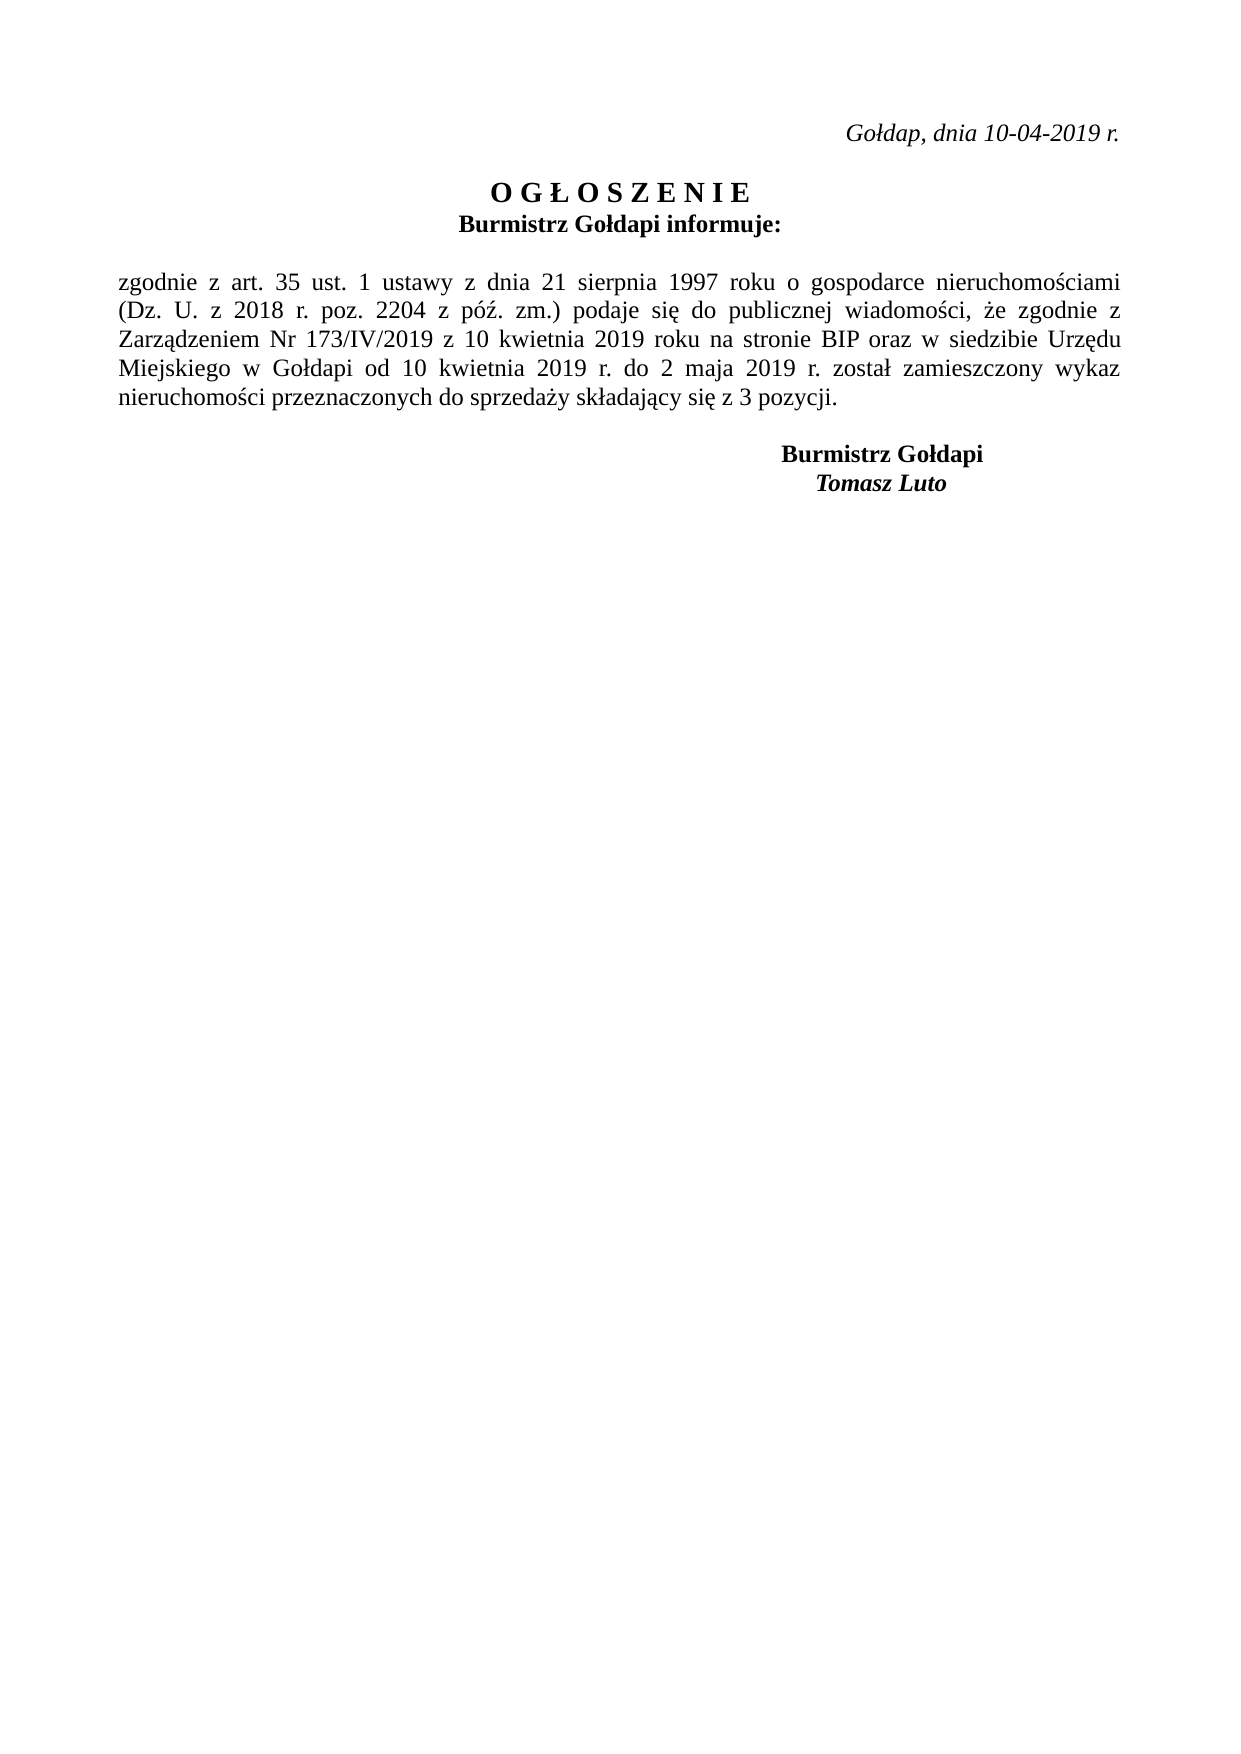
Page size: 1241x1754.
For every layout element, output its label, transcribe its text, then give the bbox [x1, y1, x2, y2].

text Burmistrz Gołdapi informuje: [118, 209, 1122, 238]
text Burmistrz Gołdapi [118, 439, 1122, 468]
text Gołdap, dnia 10-04-2019 r. [118, 118, 1122, 147]
text zgodnie z art. 35 ust. 1 ustawy z dnia 21 sierpnia 1997 roku o gospodarce nieruchomościami (Dz. U. z 2018 r. poz. 2204 z póź. zm.) podaje się do publicznej wiadomości, że zgodnie z Zarządzeniem Nr 173/IV/2019 z 10 kwietnia 2019 roku na stronie BIP oraz w siedzibie Urzędu Miejskiego w Gołdapi od 10 kwietnia 2019 r. do 2 maja 2019 r. został zamieszczony wykaz nieruchomości przeznaczonych do sprzedaży składający się z 3 pozycji. [118, 267, 1122, 410]
text O G Ł O S Z E N I E [118, 176, 1122, 209]
text Tomasz Luto [118, 468, 1122, 497]
